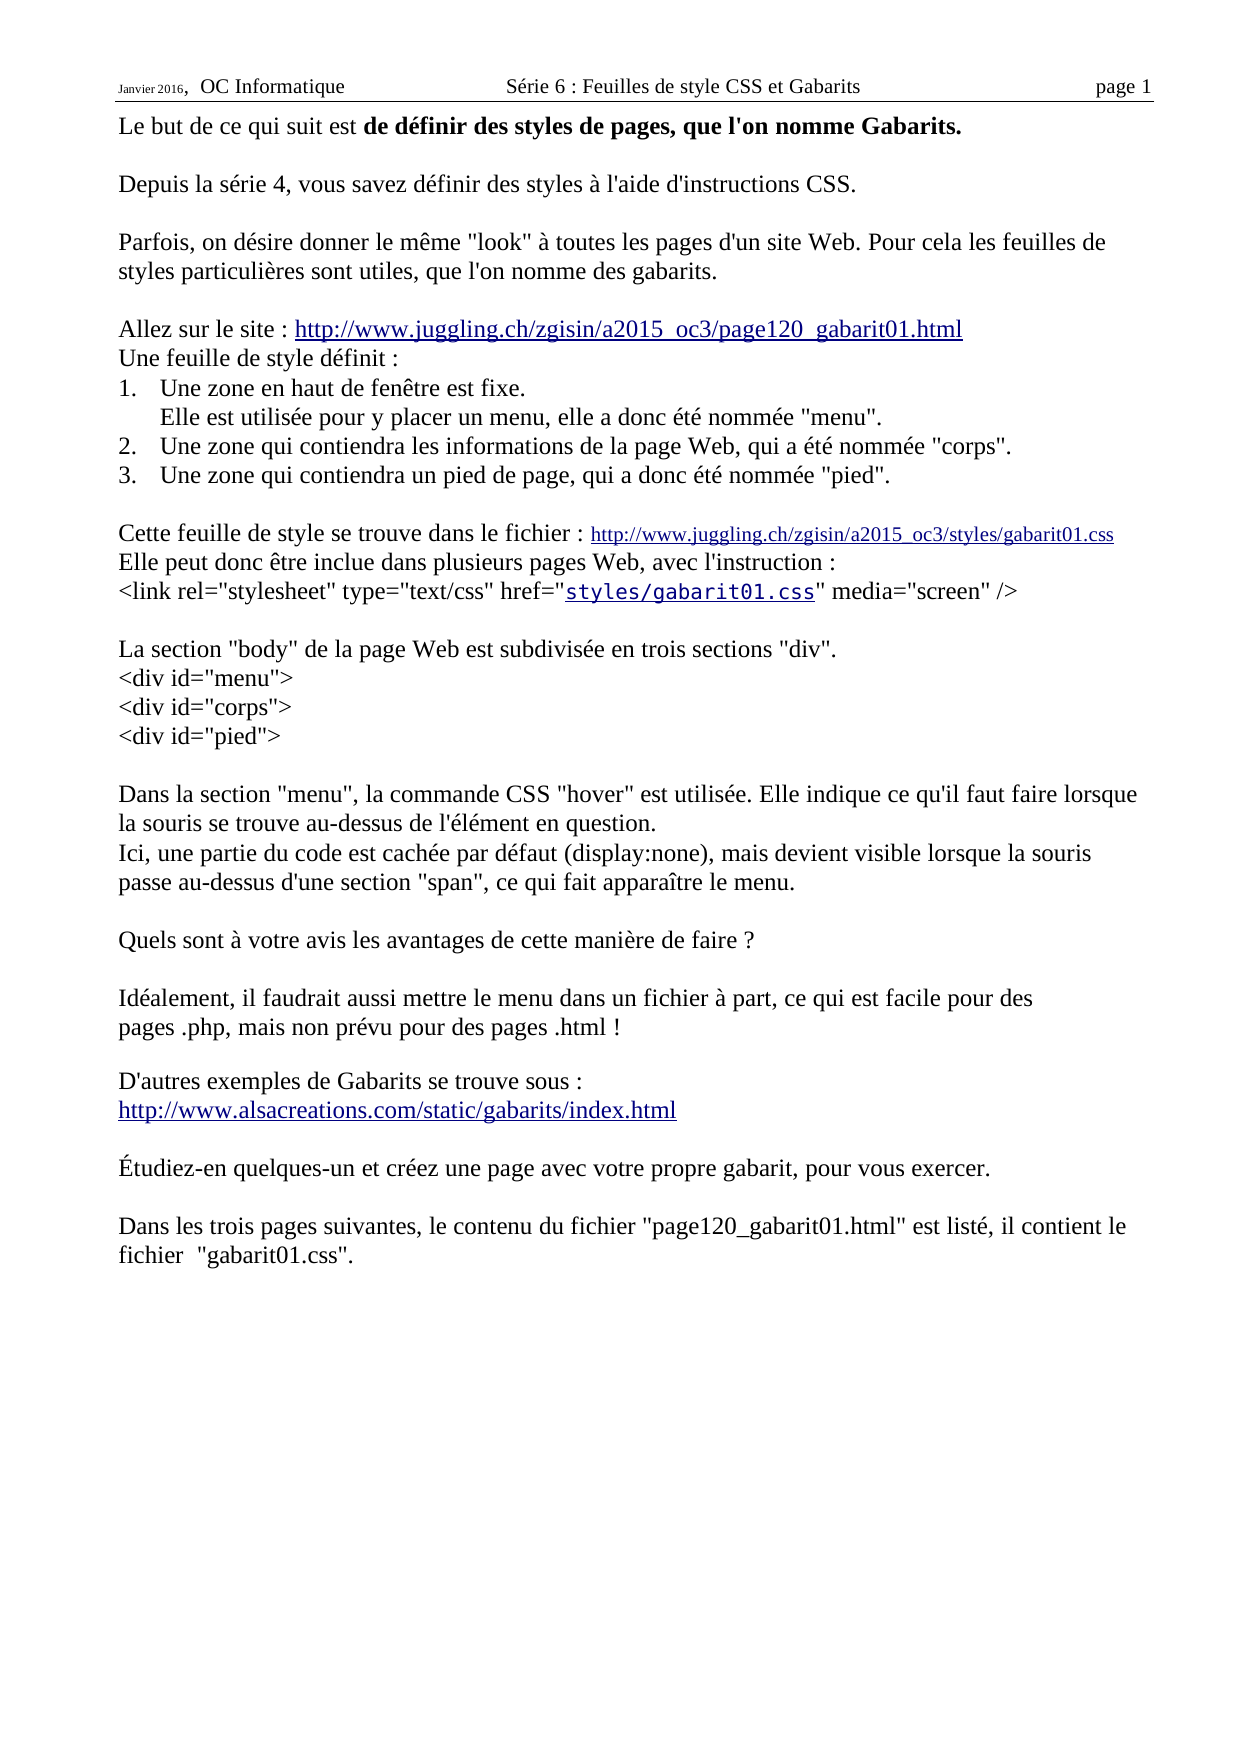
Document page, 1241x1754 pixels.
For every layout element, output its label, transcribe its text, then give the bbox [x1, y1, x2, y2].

text Idéalement, il faudrait aussi mettre le menu dans un fichier à part, ce qui est facile pour des pages .php, mais non prévu pour des pages .html ! [118, 983, 1152, 1041]
text 2. Une zone qui contiendra les informations de la page Web, qui a été nommée "corps". [118, 431, 1152, 459]
text <link rel="stylesheet" type="text/css" href="styles/gabarit01.css" media="screen" /> [118, 576, 1152, 605]
text 3. Une zone qui contiendra un pied de page, qui a donc été nommée "pied". [118, 459, 1152, 489]
text La section "body" de la page Web est subdivisée en trois sections "div". [118, 634, 1152, 663]
text Le but de ce qui suit est de définir des styles de pages, que l'on nomme Gabarits. [118, 111, 1152, 140]
text Ici, une partie du code est cachée par défaut (display:none), mais devient visible lorsque la souris passe au-dessus d'une section "span", ce qui fait apparaître le menu. [118, 837, 1152, 896]
text Cette feuille de style se trouve dans le fichier : http://www.juggling.ch/zgisin/a2015_oc3/styles/gabarit01.css [118, 518, 1152, 547]
text Dans la section "menu", la commande CSS "hover" est utilisée. Elle indique ce qu'il faut faire lorsque la souris se trouve au-dessus de l'élément en question. [118, 779, 1152, 837]
text <div id="menu"> [118, 663, 1152, 692]
text Depuis la série 4, vous savez définir des styles à l'aide d'instructions CSS. [118, 169, 1152, 198]
text Une feuille de style définit : [118, 343, 1152, 372]
text <div id="pied"> [118, 721, 1152, 750]
text Elle est utilisée pour y placer un menu, elle a donc été nommée "menu". [118, 401, 1152, 431]
text http://www.alsacreations.com/static/gabarits/index.html [118, 1095, 1152, 1124]
text Dans les trois pages suivantes, le contenu du fichier "page120_gabarit01.html" est listé, il contient le fichier "gabarit01.css". [118, 1211, 1152, 1269]
text Elle peut donc être inclue dans plusieurs pages Web, avec l'instruction : [118, 547, 1152, 576]
text <div id="corps"> [118, 692, 1152, 721]
text Parfois, on désire donner le même "look" à toutes les pages d'un site Web. Pour cela les feuilles de styles particulières sont utiles, que l'on nomme des gabarits. [118, 227, 1152, 285]
text 1. Une zone en haut de fenêtre est fixe. [118, 372, 1152, 401]
text Quels sont à votre avis les avantages de cette manière de faire ? [118, 924, 1152, 954]
text D'autres exemples de Gabarits se trouve sous : [118, 1066, 1152, 1095]
text Allez sur le site : http://www.juggling.ch/zgisin/a2015_oc3/page120_gabarit01.html [118, 314, 1152, 343]
text Étudiez-en quelques-un et créez une page avec votre propre gabarit, pour vous exercer. [118, 1153, 1152, 1182]
